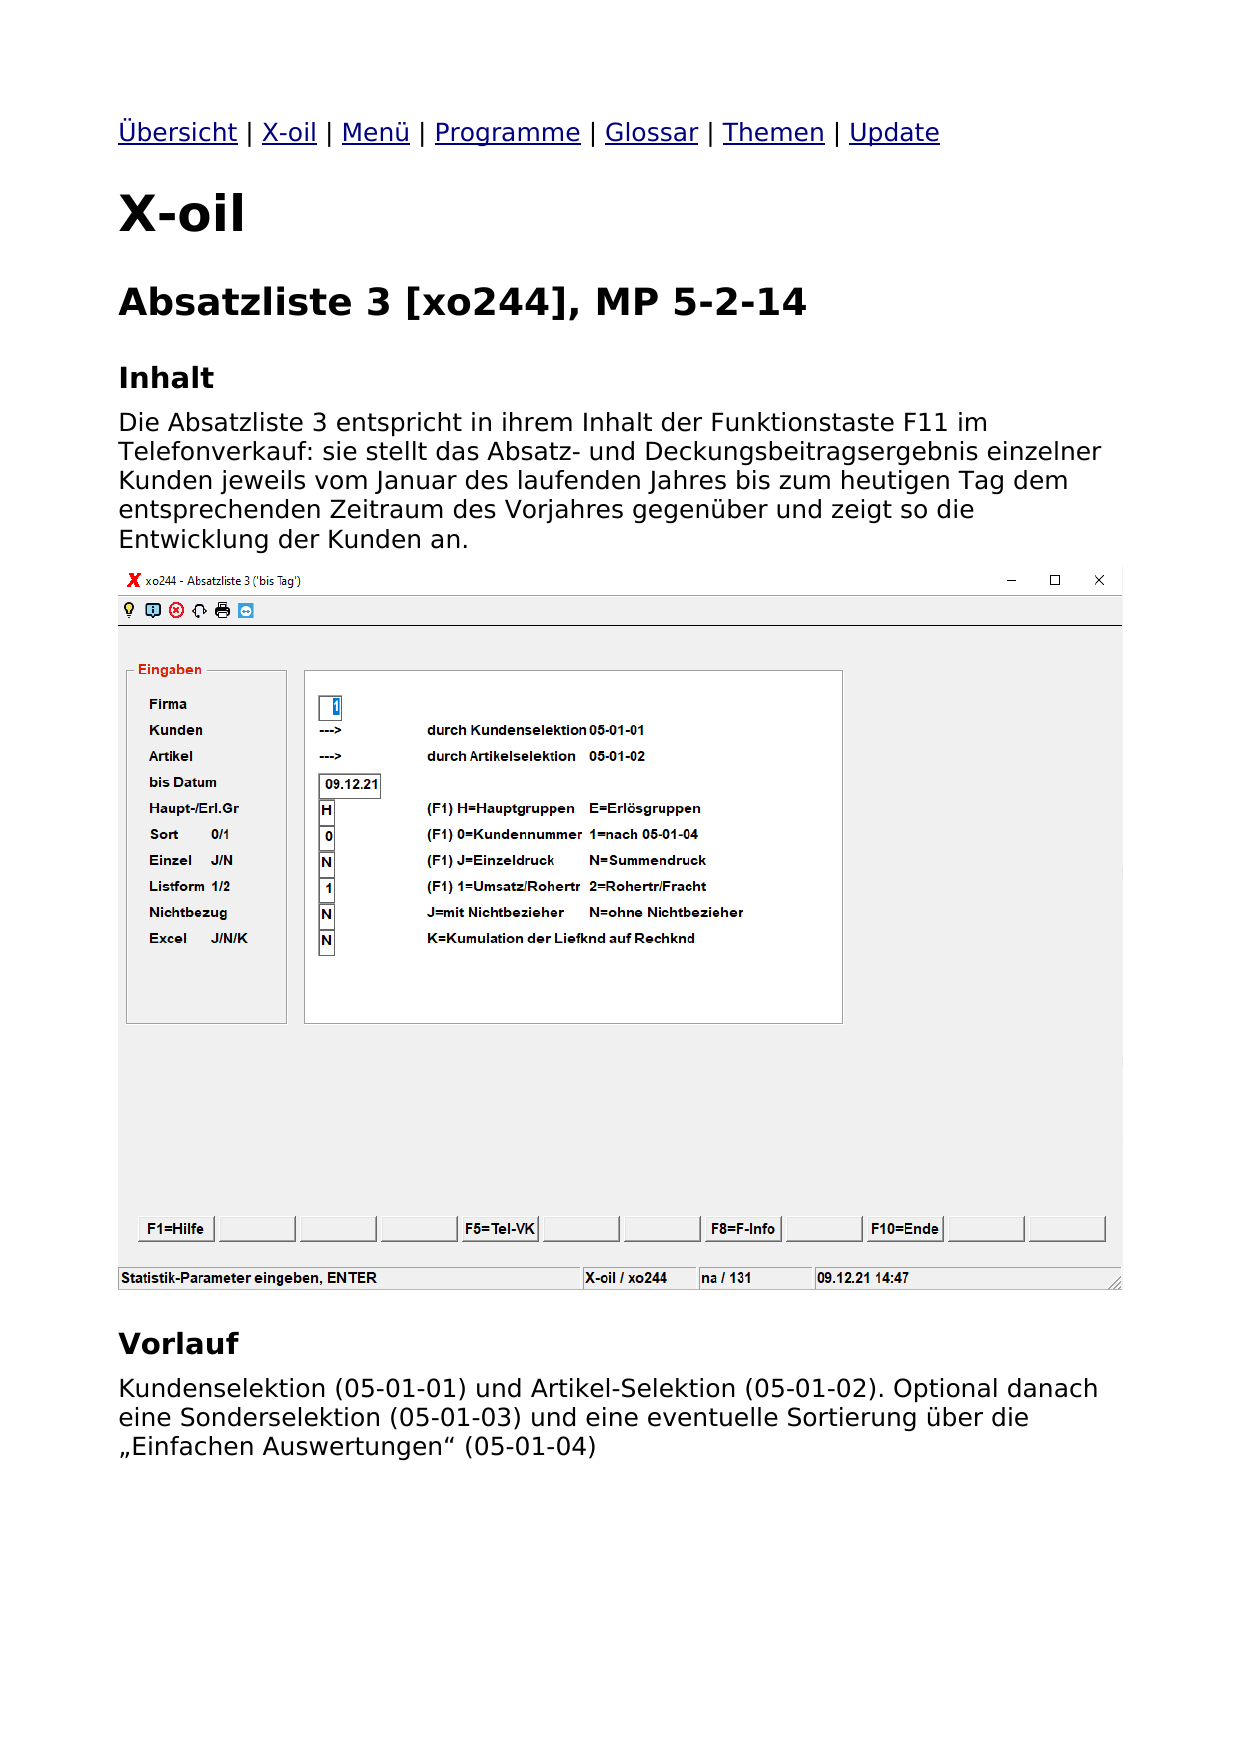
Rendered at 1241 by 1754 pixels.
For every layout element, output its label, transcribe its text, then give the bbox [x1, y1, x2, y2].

picture [118, 566, 1123, 1290]
text Kundenselektion (05-01-01) und Artikel-Selektion (05-01-02). Optional danach eine Sonderselektion (05-01-03) und eine eventuelle Sortierung über die „Einfachen Auswertungen“ (05-01-04) [118, 1374, 1122, 1461]
subtitle Vorlauf [118, 1327, 1122, 1361]
text Die Absatzliste 3 entspricht in ihrem Inhalt der Funktionstaste F11 im Telefonverkauf: sie stellt das Absatz- und Deckungsbeitragsergebnis einzelner Kunden jeweils vom Januar des laufenden Jahres bis zum heutigen Tag dem entsprechenden Zeitraum des Vorjahres gegenüber und zeigt so die Entwicklung der Kunden an. [118, 408, 1122, 554]
text Übersicht | X-oil | Menü | Programme | Glossar | Themen | Update [118, 118, 1122, 147]
subtitle Absatzliste 3 [xo244], MP 5-2-14 [118, 281, 1122, 324]
subtitle X-oil [118, 185, 1122, 243]
subtitle Inhalt [118, 362, 1122, 396]
